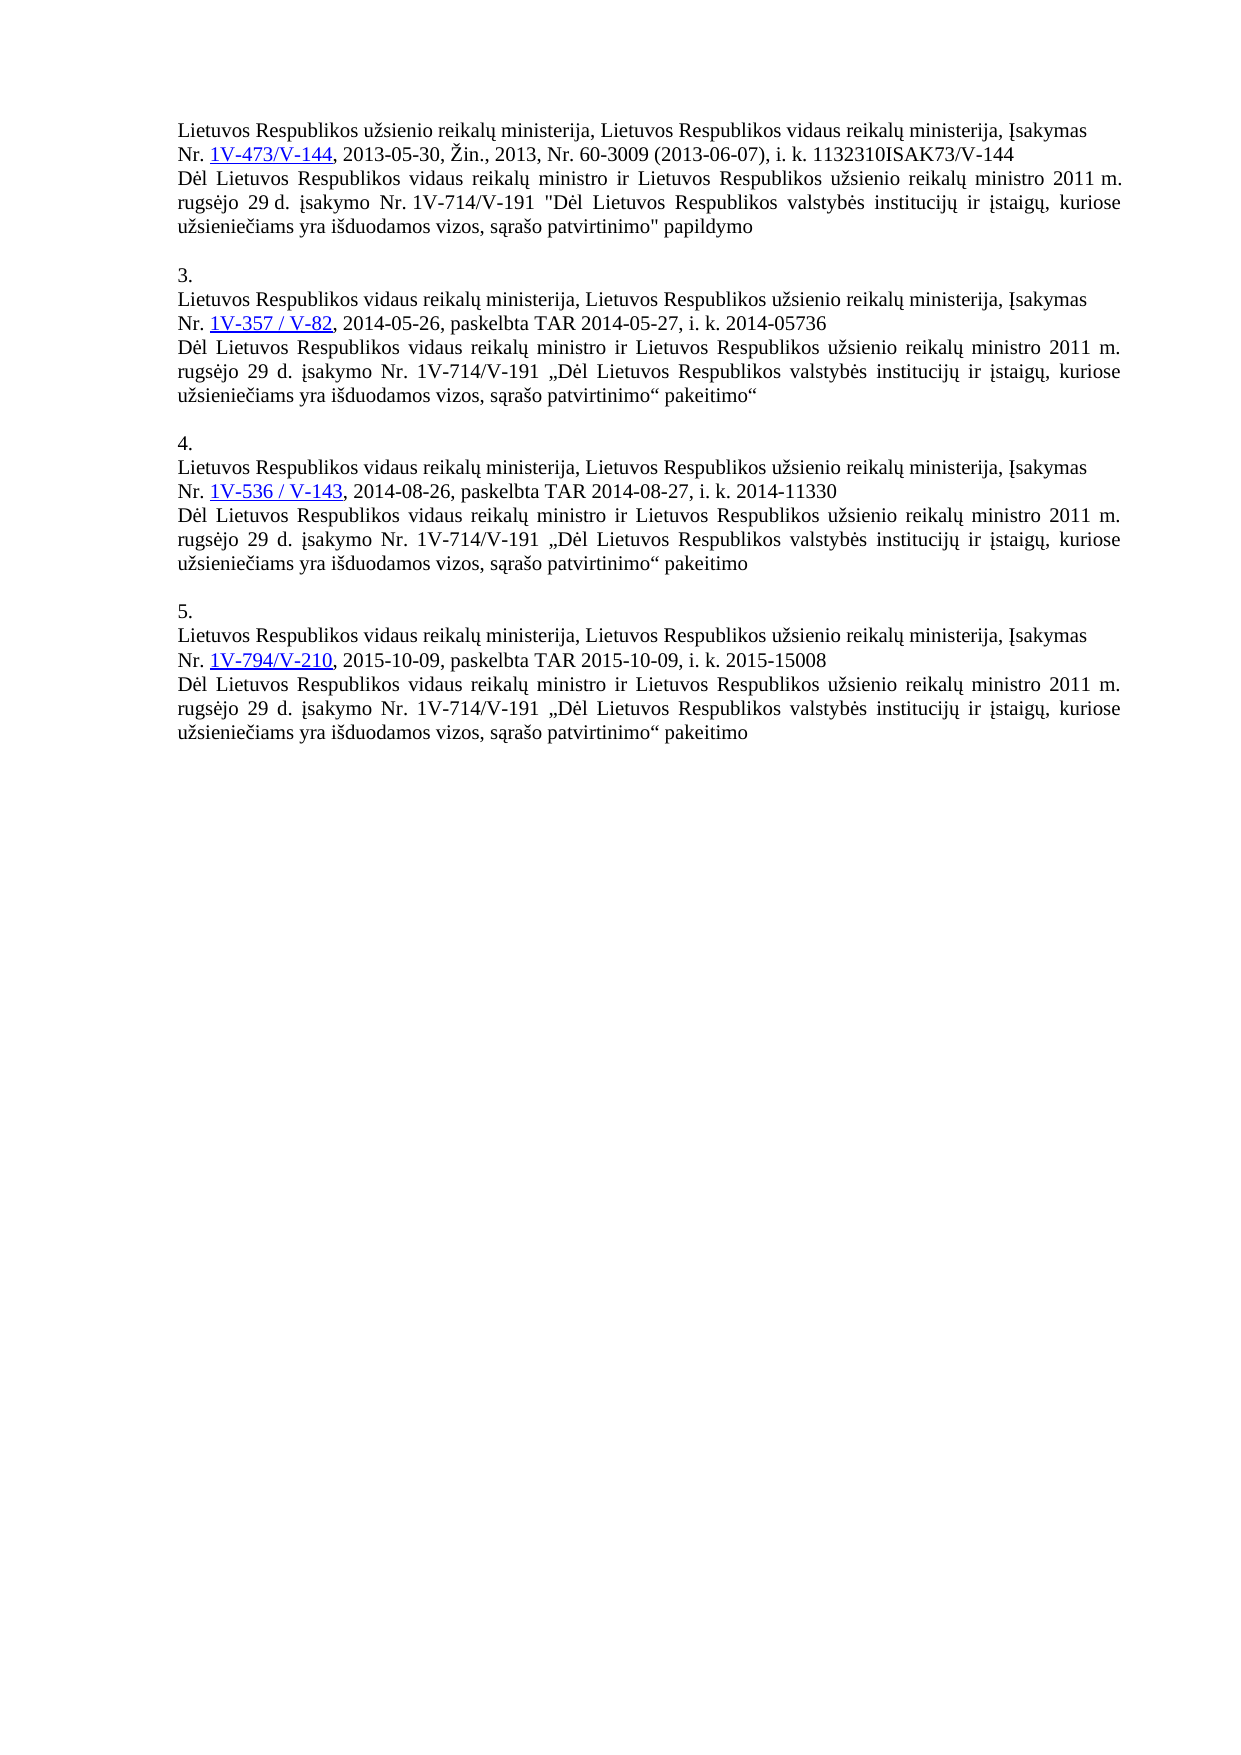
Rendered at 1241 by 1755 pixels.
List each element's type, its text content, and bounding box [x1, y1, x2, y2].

text 3. [177, 262, 1122, 287]
text 4. [177, 431, 1122, 455]
text 5. [177, 599, 1122, 623]
text Nr. 1V-473/V-144, 2013-05-30, Žin., 2013, Nr. 60-3009 (2013-06-07), i. k. 1132310ISAK73/V-144 [177, 142, 1122, 166]
text Dėl Lietuvos Respublikos vidaus reikalų ministro ir Lietuvos Respublikos užsienio reikalų ministro 2011 m. rugsėjo 29 d. įsakymo Nr. 1V-714/V-191 "Dėl Lietuvos Respublikos valstybės institucijų ir įstaigų, kuriose užsieniečiams yra išduodamos vizos, sąrašo patvirtinimo" papildymo [177, 166, 1122, 238]
text Nr. 1V-357 / V-82, 2014-05-26, paskelbta TAR 2014-05-27, i. k. 2014-05736 [177, 311, 1122, 335]
text Dėl Lietuvos Respublikos vidaus reikalų ministro ir Lietuvos Respublikos užsienio reikalų ministro 2011 m. rugsėjo 29 d. įsakymo Nr. 1V-714/V-191 „Dėl Lietuvos Respublikos valstybės institucijų ir įstaigų, kuriose užsieniečiams yra išduodamos vizos, sąrašo patvirtinimo“ pakeitimo [177, 672, 1122, 744]
text Lietuvos Respublikos užsienio reikalų ministerija, Lietuvos Respublikos vidaus reikalų ministerija, Įsakymas [177, 118, 1122, 142]
text Dėl Lietuvos Respublikos vidaus reikalų ministro ir Lietuvos Respublikos užsienio reikalų ministro 2011 m. rugsėjo 29 d. įsakymo Nr. 1V-714/V-191 „Dėl Lietuvos Respublikos valstybės institucijų ir įstaigų, kuriose užsieniečiams yra išduodamos vizos, sąrašo patvirtinimo“ pakeitimo [177, 503, 1122, 575]
text Lietuvos Respublikos vidaus reikalų ministerija, Lietuvos Respublikos užsienio reikalų ministerija, Įsakymas [177, 455, 1122, 479]
text Nr. 1V-794/V-210, 2015-10-09, paskelbta TAR 2015-10-09, i. k. 2015-15008 [177, 647, 1122, 672]
text Lietuvos Respublikos vidaus reikalų ministerija, Lietuvos Respublikos užsienio reikalų ministerija, Įsakymas [177, 623, 1122, 647]
text Lietuvos Respublikos vidaus reikalų ministerija, Lietuvos Respublikos užsienio reikalų ministerija, Įsakymas [177, 287, 1122, 311]
text Nr. 1V-536 / V-143, 2014-08-26, paskelbta TAR 2014-08-27, i. k. 2014-11330 [177, 479, 1122, 503]
text Dėl Lietuvos Respublikos vidaus reikalų ministro ir Lietuvos Respublikos užsienio reikalų ministro 2011 m. rugsėjo 29 d. įsakymo Nr. 1V-714/V-191 „Dėl Lietuvos Respublikos valstybės institucijų ir įstaigų, kuriose užsieniečiams yra išduodamos vizos, sąrašo patvirtinimo“ pakeitimo“ [177, 335, 1122, 407]
